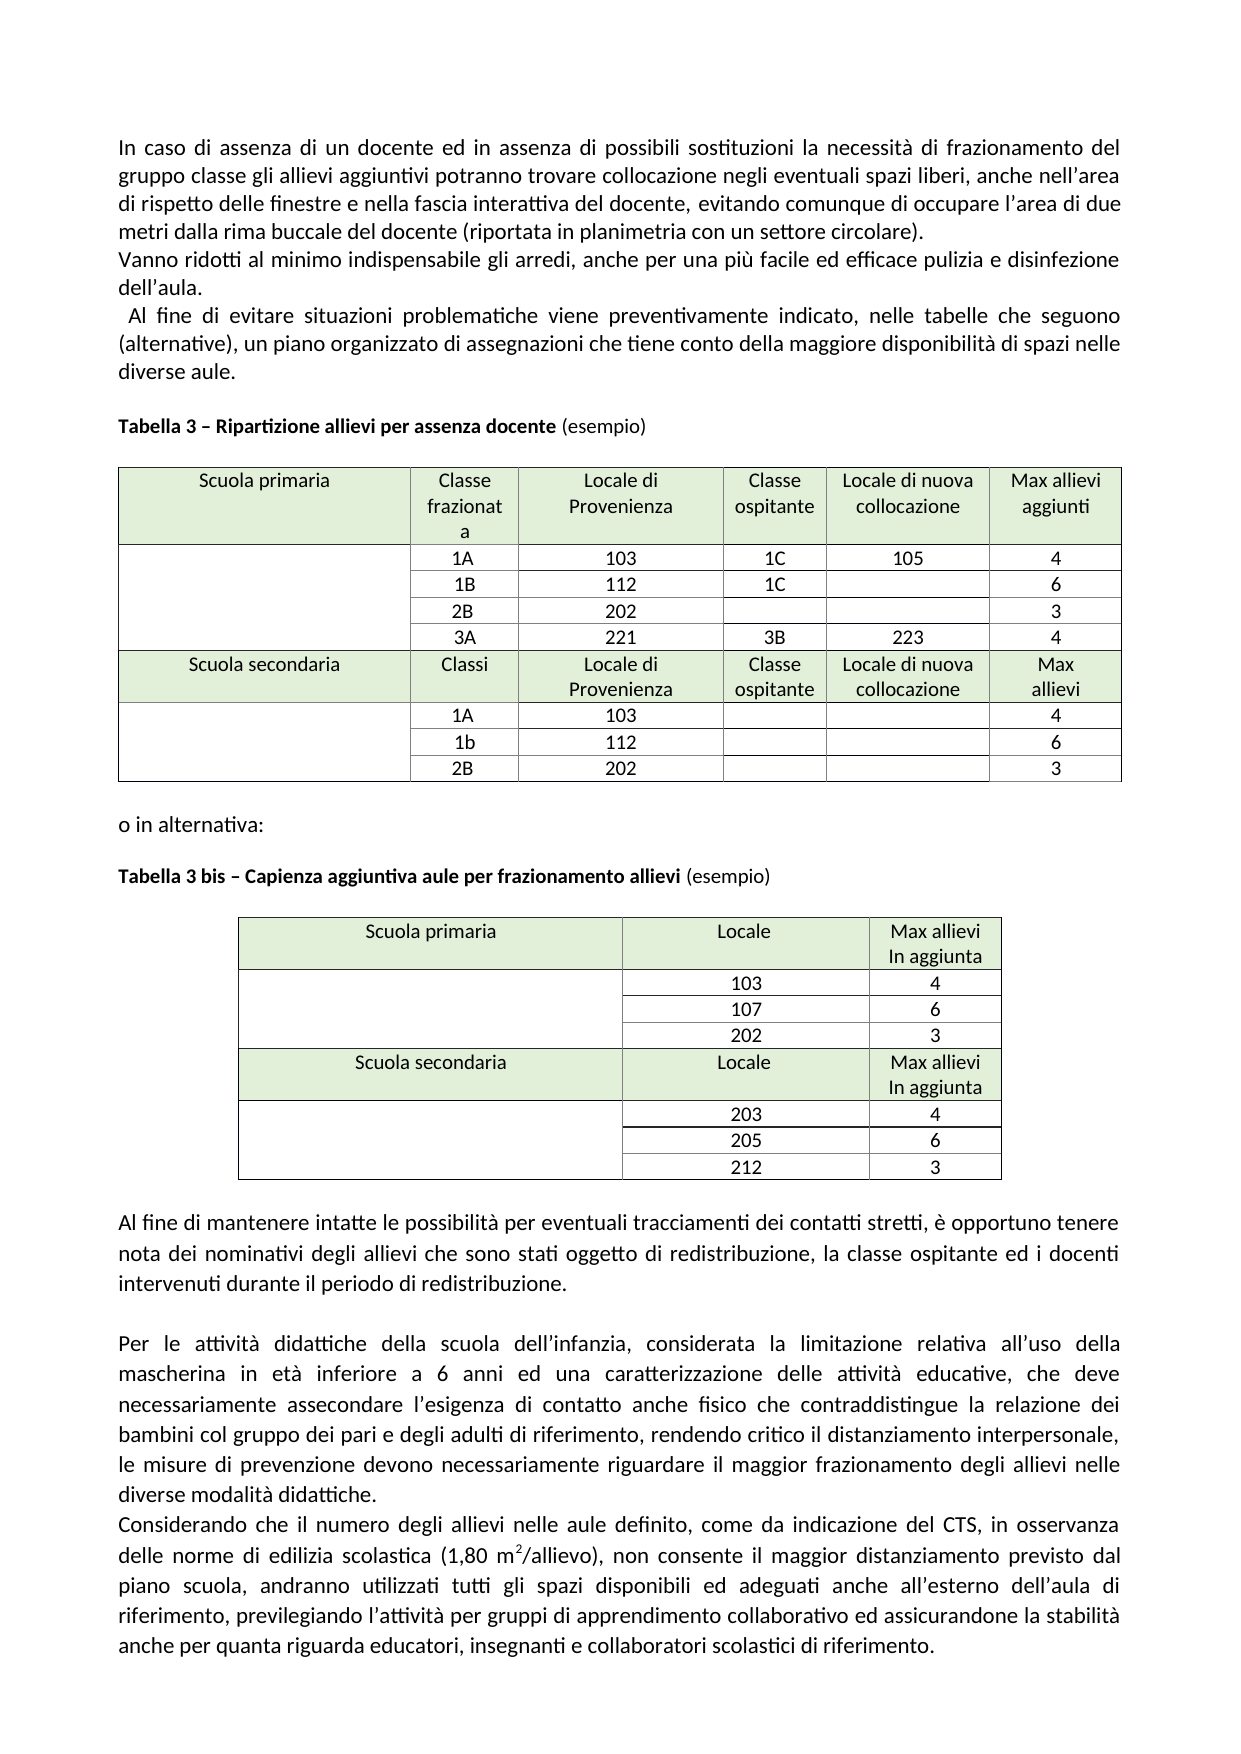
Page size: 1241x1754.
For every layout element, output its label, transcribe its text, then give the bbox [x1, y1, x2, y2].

table_cell 221 [519, 624, 723, 650]
table_cell 6 [990, 729, 1121, 754]
table_cell [724, 598, 826, 623]
table_cell Scuola secondaria [239, 1049, 622, 1100]
table_cell [827, 703, 989, 728]
table_header Scuola primaria [239, 918, 622, 969]
table_cell 3 [870, 1154, 1001, 1179]
table_cell 203 [623, 1101, 869, 1126]
table_cell [724, 703, 826, 728]
table_cell 223 [827, 624, 989, 650]
table_cell Locale [623, 1049, 869, 1100]
text Al fine di evitare situazioni problematiche viene preventivamente indicato, nelle tabelle che seguono (alternative), un piano organizzato di assegnazioni che tiene conto della maggiore disponibilità di spazi nelle diverse aule. [118, 301, 1122, 385]
table_cell 3 [990, 756, 1121, 781]
table_cell 4 [990, 545, 1121, 570]
table_cell Classi [411, 651, 518, 702]
table_cell [239, 970, 622, 1048]
table_cell Locale di nuova collocazione [827, 651, 989, 702]
table_cell 1C [724, 571, 826, 597]
table_cell Max allievi In aggiunta [870, 1049, 1001, 1100]
table_cell [239, 1101, 622, 1179]
text Considerando che il numero degli allievi nelle aule definito, come da indicazione del CTS, in osservanza delle norme di edilizia scolastica (1,80 m2/allievo), non consente il maggior distanziamento previsto dal piano scuola, andranno utilizzati tutti gli spazi disponibili ed adeguati anche all’esterno dell’aula di riferimento, previlegiando l’attività per gruppi di apprendimento collaborativo ed assicurandone la stabilità anche per quanta riguarda educatori, insegnanti e collaboratori scolastici di riferimento. [118, 1511, 1122, 1659]
table_cell 6 [870, 996, 1001, 1022]
table_cell [724, 729, 826, 754]
table_header Locale [623, 918, 869, 969]
table_header Scuola primaria [119, 468, 410, 544]
table_cell 103 [623, 970, 869, 995]
table_cell 1B [411, 571, 518, 597]
table_cell 3A [411, 624, 518, 650]
table_cell [119, 545, 410, 650]
table_header Classe ospitante [724, 468, 826, 544]
table_cell Locale di Provenienza [519, 651, 723, 702]
text Per le attività didattiche della scuola dell’infanzia, considerata la limitazione relativa all’uso della mascherina in età inferiore a 6 anni ed una caratterizzazione delle attività educative, che deve necessariamente assecondare l’esigenza di contatto anche fisico che contraddistingue la relazione dei bambini col gruppo dei pari e degli adulti di riferimento, rendendo critico il distanziamento interpersonale, le misure di prevenzione devono necessariamente riguardare il maggior frazionamento degli allievi nelle diverse modalità didattiche. [118, 1329, 1122, 1508]
table_cell 2B [411, 598, 518, 623]
table_header Max allievi aggiunti [990, 468, 1121, 544]
table_cell 202 [519, 598, 723, 623]
table_cell [827, 571, 989, 597]
table_cell 105 [827, 545, 989, 570]
table_cell 6 [870, 1128, 1001, 1153]
table_cell 205 [623, 1128, 869, 1153]
table_cell Classe ospitante [724, 651, 826, 702]
table_header Max allievi In aggiunta [870, 918, 1001, 969]
table_cell [724, 756, 826, 781]
table_cell 202 [623, 1023, 869, 1048]
table_header Locale di nuova collocazione [827, 468, 989, 544]
table_cell 1A [411, 703, 518, 728]
table_cell Scuola secondaria [119, 651, 410, 702]
table_cell 103 [519, 545, 723, 570]
table_cell [827, 598, 989, 623]
text Tabella 3 – Ripartizione allievi per assenza docente (esempio) [118, 413, 1122, 438]
table_cell [827, 729, 989, 754]
table_cell 107 [623, 996, 869, 1022]
text In caso di assenza di un docente ed in assenza di possibili sostituzioni la necessità di frazionamento del gruppo classe gli allievi aggiuntivi potranno trovare collocazione negli eventuali spazi liberi, anche nell’area di rispetto delle finestre e nella fascia interattiva del docente, evitando comunque di occupare l’area di due metri dalla rima buccale del docente (riportata in planimetria con un settore circolare). [118, 133, 1122, 245]
table_cell 112 [519, 729, 723, 754]
table_cell 6 [990, 571, 1121, 597]
table_cell [119, 703, 410, 781]
table_cell Max allievi [990, 651, 1121, 702]
table_header Locale di Provenienza [519, 468, 723, 544]
table_cell 212 [623, 1154, 869, 1179]
table_cell 4 [990, 703, 1121, 728]
table_cell 4 [990, 624, 1121, 650]
table_cell 3 [870, 1023, 1001, 1048]
table_cell 3 [990, 598, 1121, 623]
table_cell 1b [411, 729, 518, 754]
table_cell 3B [724, 624, 826, 650]
text Tabella 3 bis – Capienza aggiuntiva aule per frazionamento allievi (esempio) [118, 863, 1122, 889]
table_cell 112 [519, 571, 723, 597]
table_cell 1A [411, 545, 518, 570]
text o in alternativa: [118, 810, 1122, 838]
table_cell [827, 756, 989, 781]
table_cell 103 [519, 703, 723, 728]
table_cell 4 [870, 1101, 1001, 1126]
text Al fine di mantenere intatte le possibilità per eventuali tracciamenti dei contatti stretti, è opportuno tenere nota dei nominativi degli allievi che sono stati oggetto di redistribuzione, la classe ospitante ed i docenti intervenuti durante il periodo di redistribuzione. [118, 1208, 1122, 1297]
text Vanno ridotti al minimo indispensabile gli arredi, anche per una più facile ed efficace pulizia e disinfezione dell’aula. [118, 245, 1122, 301]
table_cell 1C [724, 545, 826, 570]
table_cell 4 [870, 970, 1001, 995]
table_header Classe frazionata [411, 468, 518, 544]
table_cell 202 [519, 756, 723, 781]
table_cell 2B [411, 756, 518, 781]
